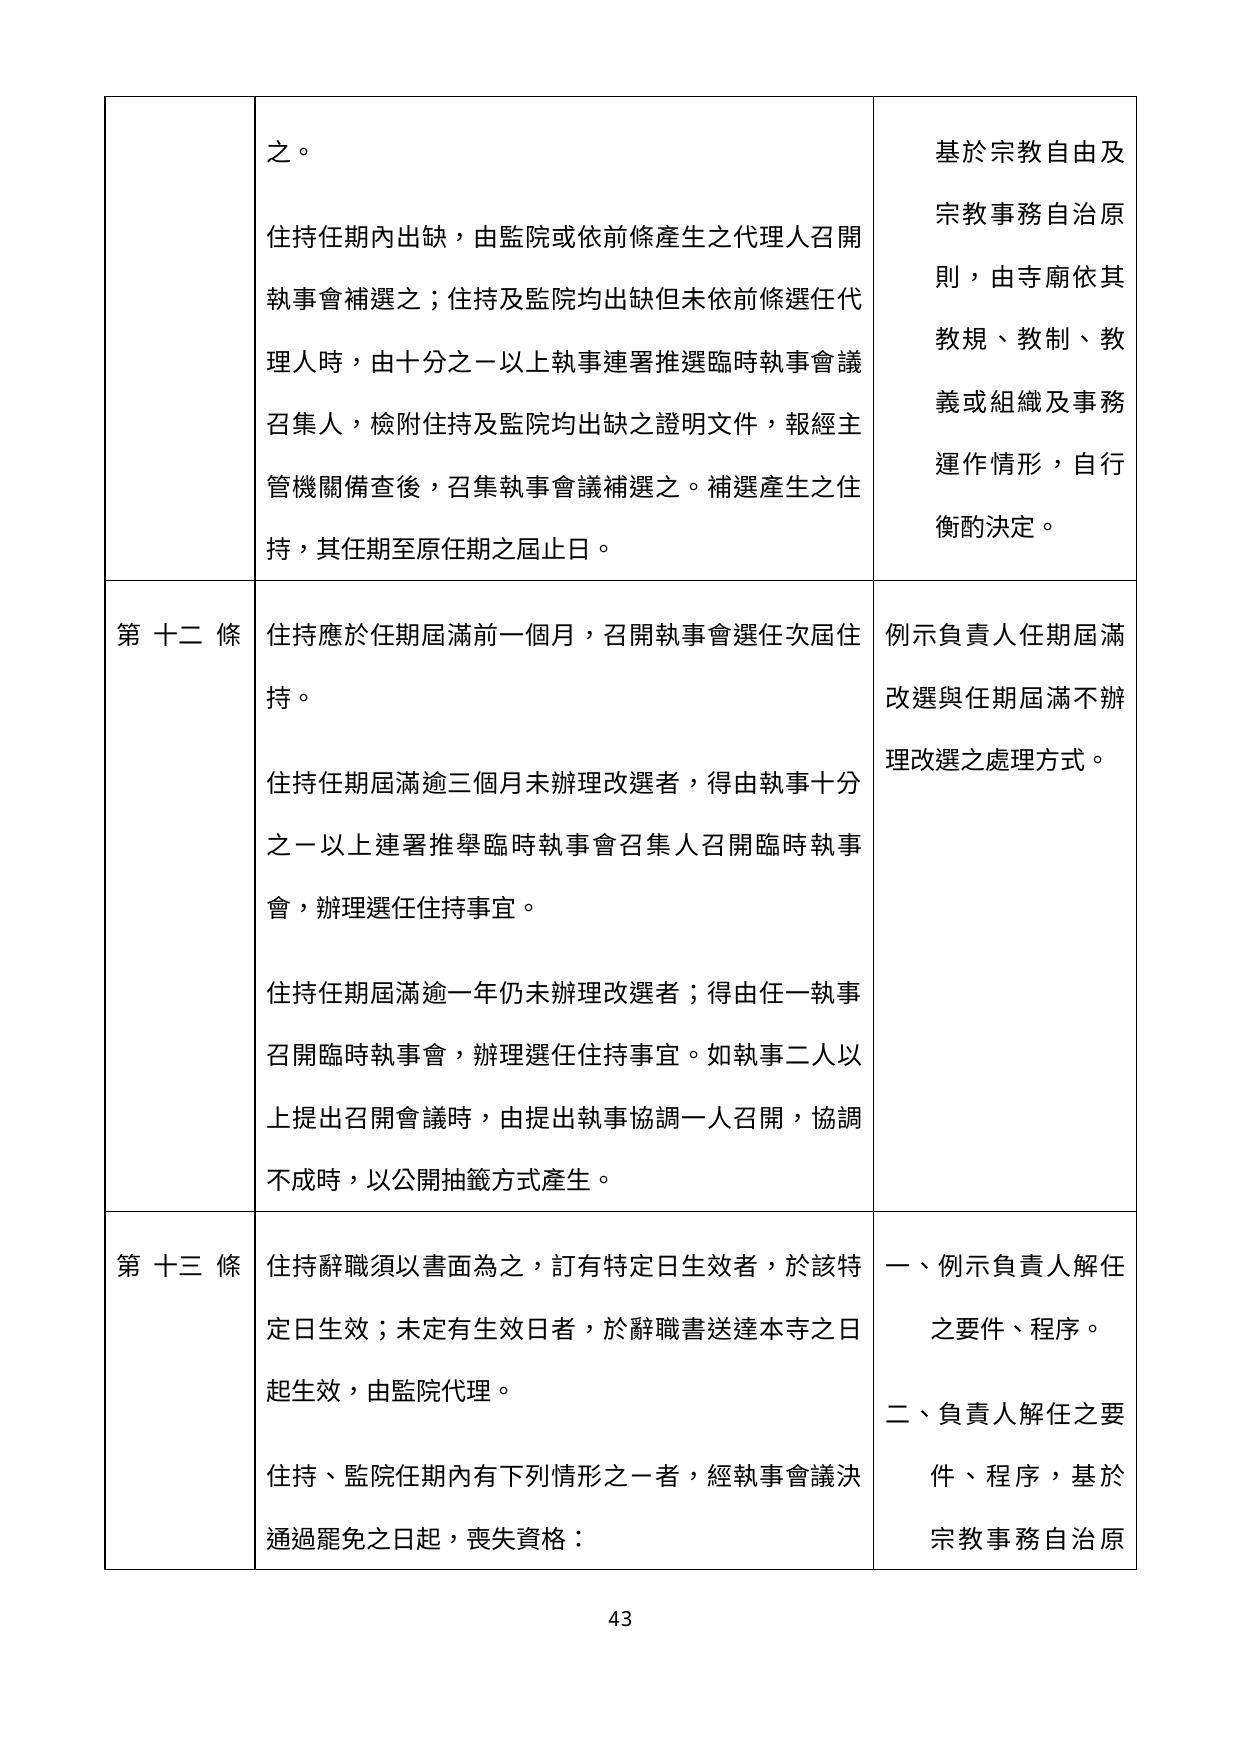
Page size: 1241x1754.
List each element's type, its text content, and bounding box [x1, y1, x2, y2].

table_cell 一、例示負責人解任之要件、程序。 二、負責人解任之要件、程序，基於宗教事務自治原 [874, 1212, 1136, 1569]
table_cell 之。 住持任期內出缺，由監院或依前條產生之代理人召開執事會補選之；住持及監院均出缺但未依前條選任代理人時，由十分之ㄧ以上執事連署推選臨時執事會議召集人，檢附住持及監院均出缺之證明文件，報經主管機關備查後，召集執事會議補選之。補選產生之住持，其任期至原任期之屆止日。 [256, 97, 873, 580]
table_cell 基於宗教自由及宗教事務自治原則，由寺廟依其教規、教制、教義或組織及事務運作情形，自行衡酌決定。 [874, 97, 1136, 580]
table_cell 例示負責人任期屆滿改選與任期屆滿不辦理改選之處理方式。 [874, 581, 1136, 1211]
table_cell 第 十二 條 [106, 581, 254, 1211]
table_cell [106, 97, 254, 580]
table_cell 住持辭職須以書面為之，訂有特定日生效者，於該特定日生效；未定有生效日者，於辭職書送達本寺之日起生效，由監院代理。 住持、監院任期內有下列情形之ㄧ者，經執事會議決通過罷免之日起，喪失資格： 違反本章程規定。 有背信、詐欺、侵占、妨害風化或妨害性自主犯罪行為，經一審判決有罪者。 對於寺務之推展有違反法令規定或其個人行為有損及本寺權益之虞者。 罷免住持、監院須經二分之一以上執事出席，出席執事三分之二以上同意始成立。 [256, 1212, 873, 1569]
table_cell 住持應於任期屆滿前一個月，召開執事會選任次屆住持。 住持任期屆滿逾三個月未辦理改選者，得由執事十分之ㄧ以上連署推舉臨時執事會召集人召開臨時執事會，辦理選任住持事宜。 住持任期屆滿逾一年仍未辦理改選者；得由任一執事召開臨時執事會，辦理選任住持事宜。如執事二人以上提出召開會議時，由提出執事協調一人召開，協調不成時，以公開抽籤方式產生。 [256, 581, 873, 1211]
table_cell 第 十三 條 [106, 1212, 254, 1569]
